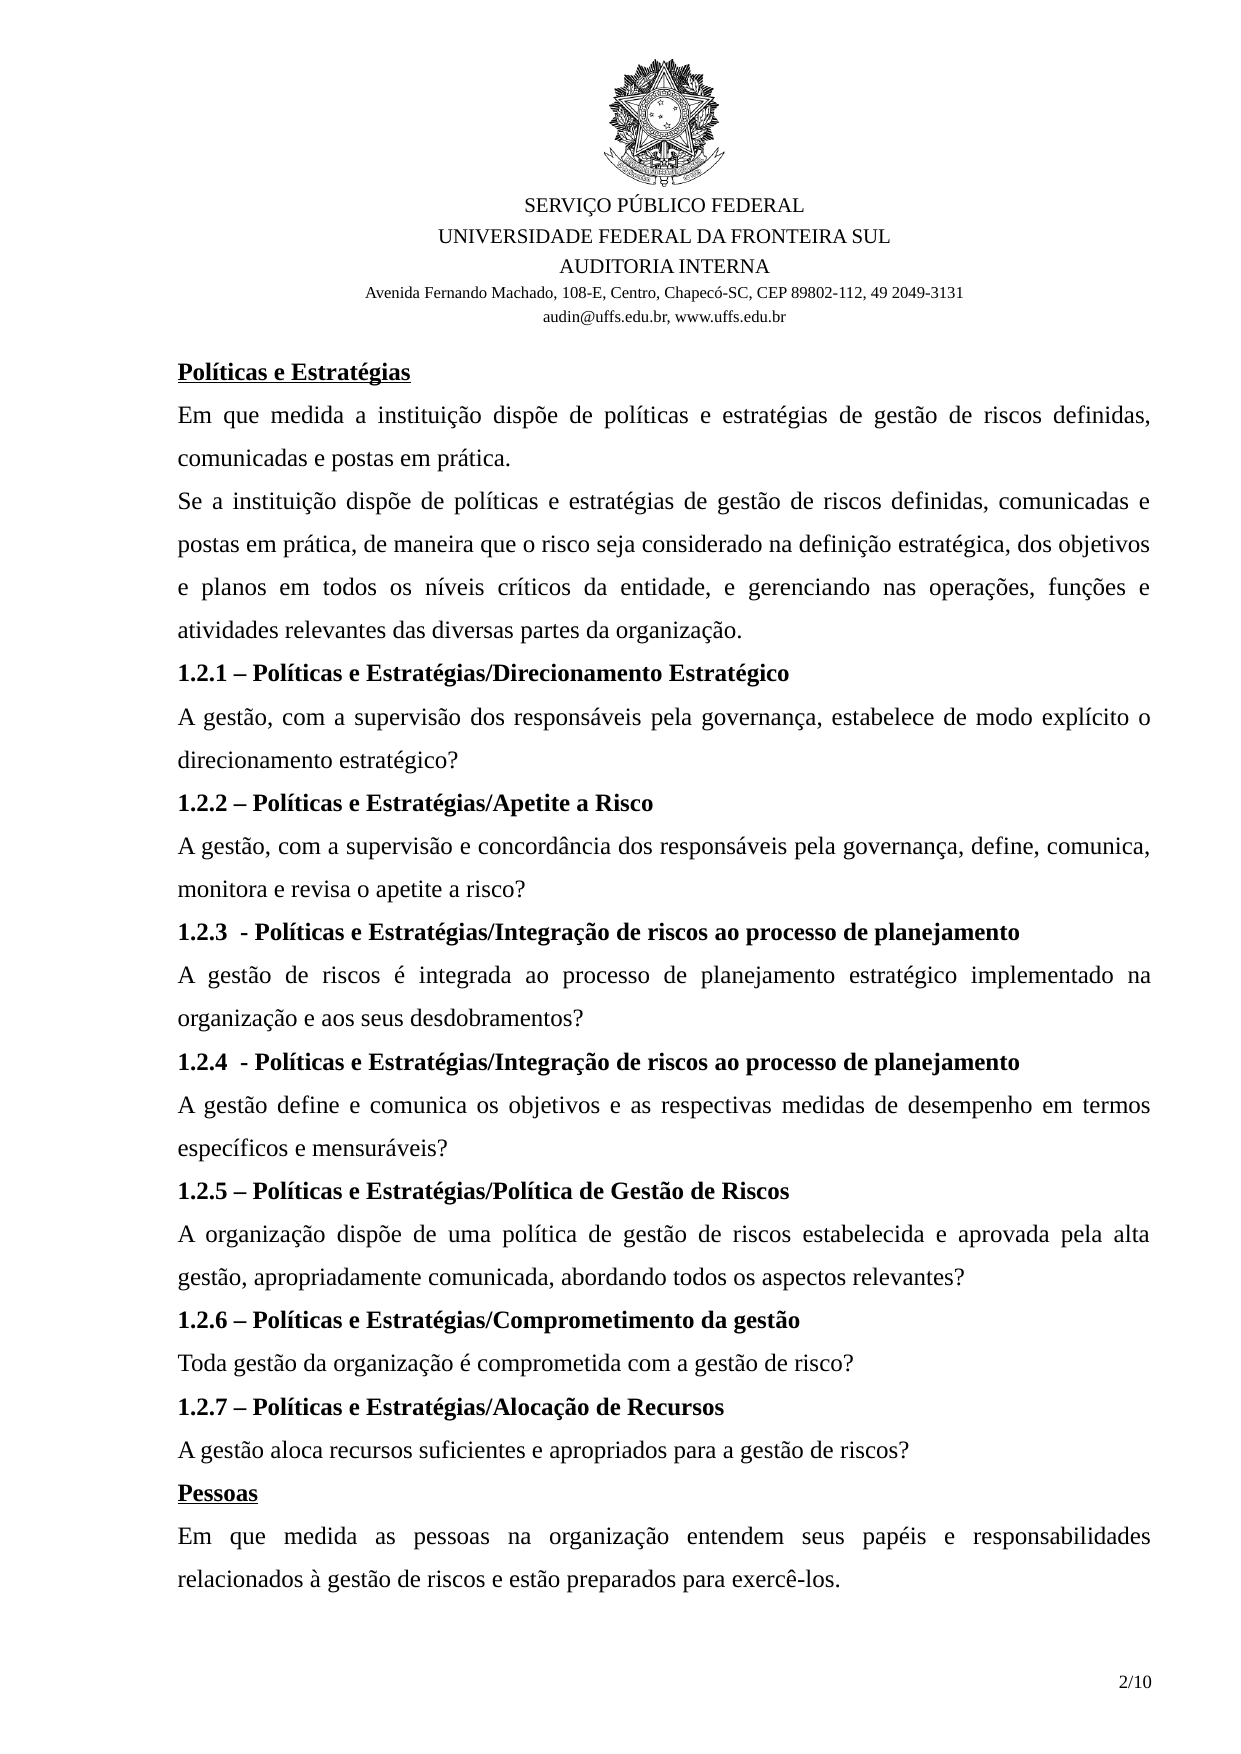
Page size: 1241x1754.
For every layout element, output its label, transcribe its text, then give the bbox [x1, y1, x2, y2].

text Se a instituição dispõe de políticas e estratégias de gestão de riscos definidas, comunicadas e postas em prática, de maneira que o risco seja considerado na definição estratégica, dos objetivos e planos em todos os níveis críticos da entidade, e gerenciando nas operações, funções e atividades relevantes das diversas partes da organização. [177, 486, 1152, 644]
text Toda gestão da organização é comprometida com a gestão de risco? [177, 1348, 1152, 1377]
text A gestão, com a supervisão dos responsáveis pela governança, estabelece de modo explícito o direcionamento estratégico? [177, 702, 1152, 773]
text 1.2.1 – Políticas e Estratégias/Direcionamento Estratégico [177, 658, 1152, 687]
text 1.2.2 – Políticas e Estratégias/Apetite a Risco [177, 788, 1152, 817]
text A gestão, com a supervisão e concordância dos responsáveis pela governança, define, comunica, monitora e revisa o apetite a risco? [177, 831, 1152, 903]
text 1.2.7 – Políticas e Estratégias/Alocação de Recursos [177, 1392, 1152, 1420]
text A gestão define e comunica os objetivos e as respectivas medidas de desempenho em termos específicos e mensuráveis? [177, 1090, 1152, 1162]
text Em que medida as pessoas na organização entendem seus papéis e responsabilidades relacionados à gestão de riscos e estão preparados para exercê-los. [177, 1521, 1152, 1593]
text Pessoas [177, 1478, 1152, 1507]
text 1.2.6 – Políticas e Estratégias/Comprometimento da gestão [177, 1305, 1152, 1334]
text A gestão de riscos é integrada ao processo de planejamento estratégico implementado na organização e aos seus desdobramentos? [177, 960, 1152, 1032]
text Em que medida a instituição dispõe de políticas e estratégias de gestão de riscos definidas, comunicadas e postas em prática. [177, 400, 1152, 472]
text A gestão aloca recursos suficientes e apropriados para a gestão de riscos? [177, 1435, 1152, 1463]
text 1.2.5 – Políticas e Estratégias/Política de Gestão de Riscos [177, 1176, 1152, 1205]
text 1.2.3 - Políticas e Estratégias/Integração de riscos ao processo de planejamento [177, 917, 1152, 946]
text Políticas e Estratégias [177, 357, 1152, 385]
text A organização dispõe de uma política de gestão de riscos estabelecida e aprovada pela alta gestão, apropriadamente comunicada, abordando todos os aspectos relevantes? [177, 1219, 1152, 1291]
text 1.2.4 - Políticas e Estratégias/Integração de riscos ao processo de planejamento [177, 1047, 1152, 1075]
